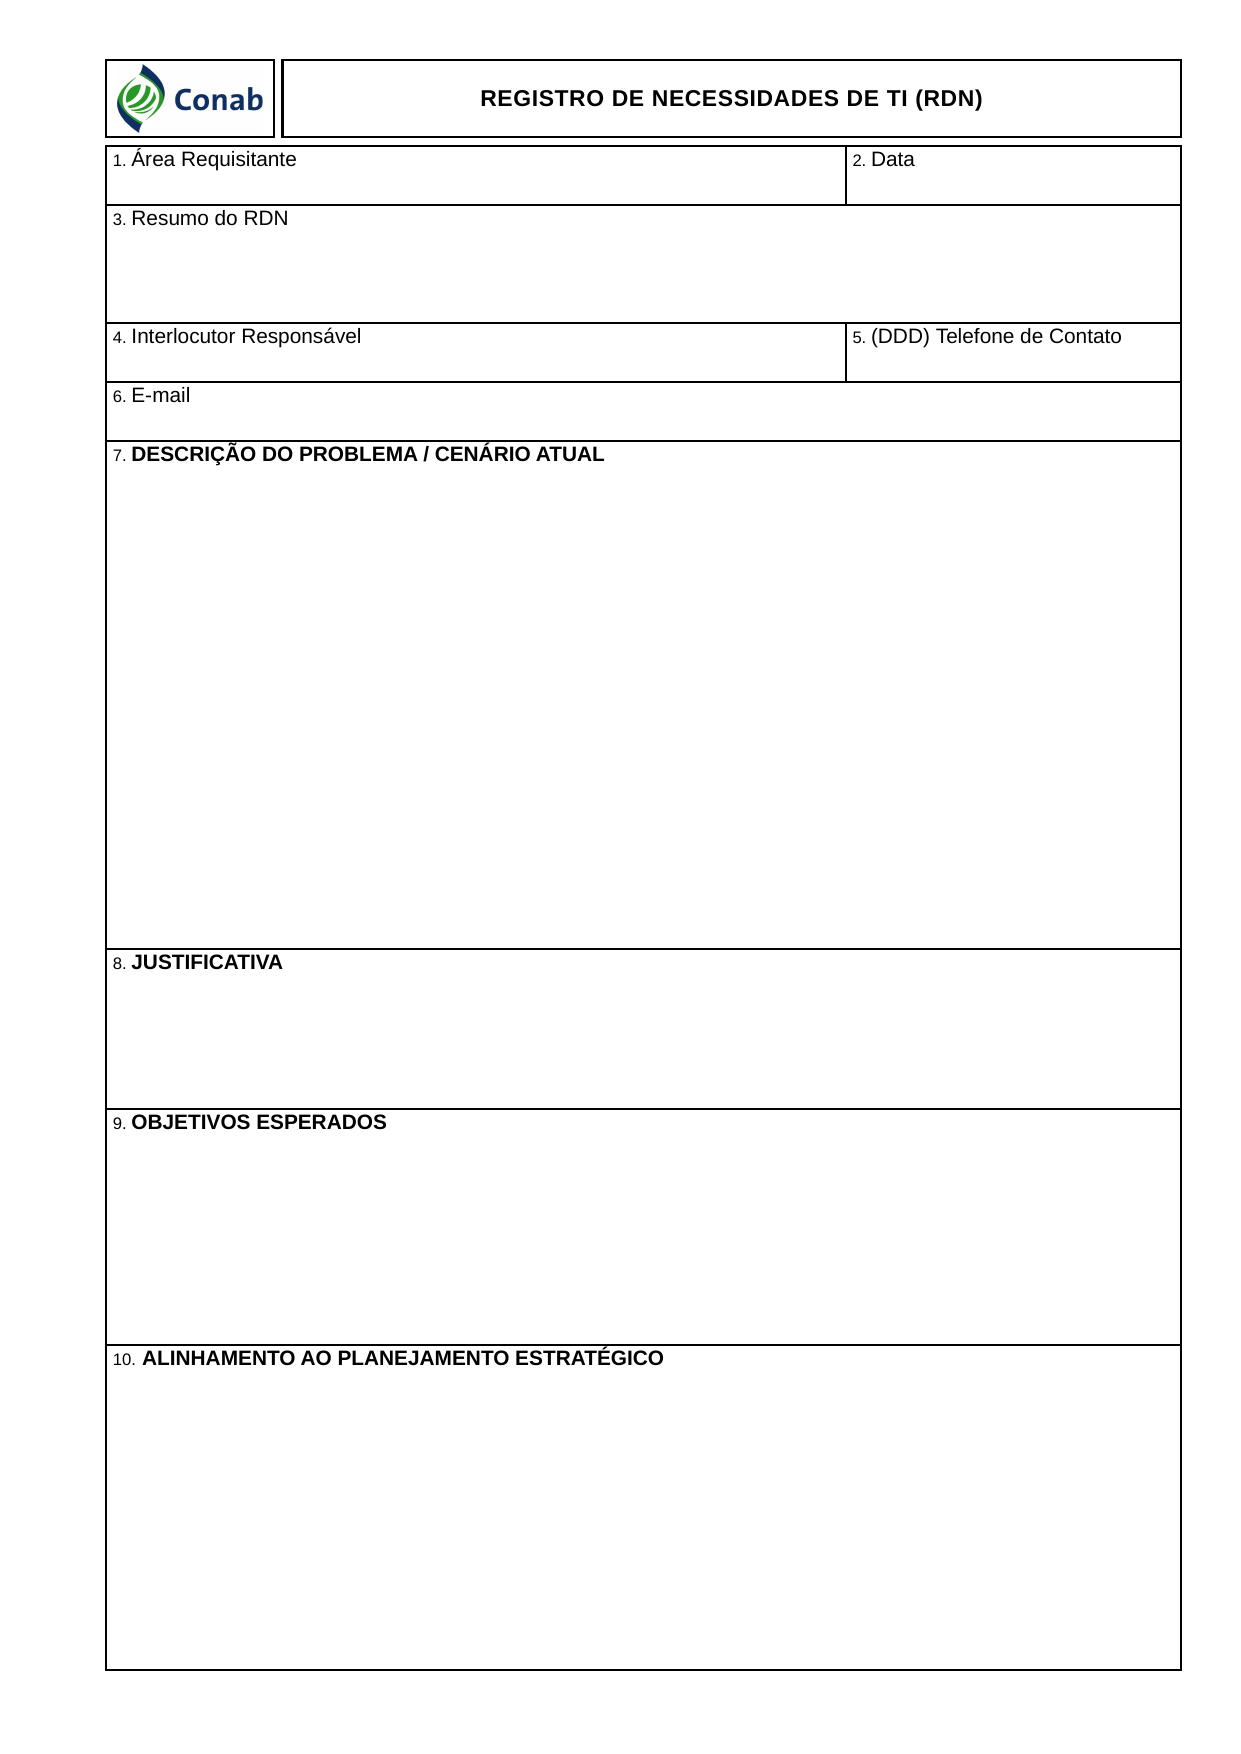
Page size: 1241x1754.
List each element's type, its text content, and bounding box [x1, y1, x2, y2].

table_header [107, 61, 273, 136]
table_cell 2. Data [847, 147, 1180, 204]
table_cell 3. Resumo do RDN [107, 206, 1180, 322]
table_cell 9. OBJETIVOS ESPERADOS [107, 1110, 1180, 1344]
table_header REGISTRO DE NECESSIDADES DE TI (RDN) [284, 61, 1180, 136]
table_cell 1. Área Requisitante [107, 147, 845, 204]
table_cell [106, 136, 1181, 145]
picture [117, 64, 263, 133]
table_cell 5. (DDD) Telefone de Contato [847, 324, 1180, 381]
table_cell 10. ALINHAMENTO AO PLANEJAMENTO ESTRATÉGICO [107, 1346, 1180, 1668]
table_cell 7. DESCRIÇÃO DO PROBLEMA / CENÁRIO ATUAL [107, 442, 1180, 948]
table_header [275, 59, 281, 136]
table_cell 6. E-mail [107, 383, 1180, 440]
table_cell 8. JUSTIFICATIVA [107, 950, 1180, 1107]
table_cell 4. Interlocutor Responsável [107, 324, 845, 381]
